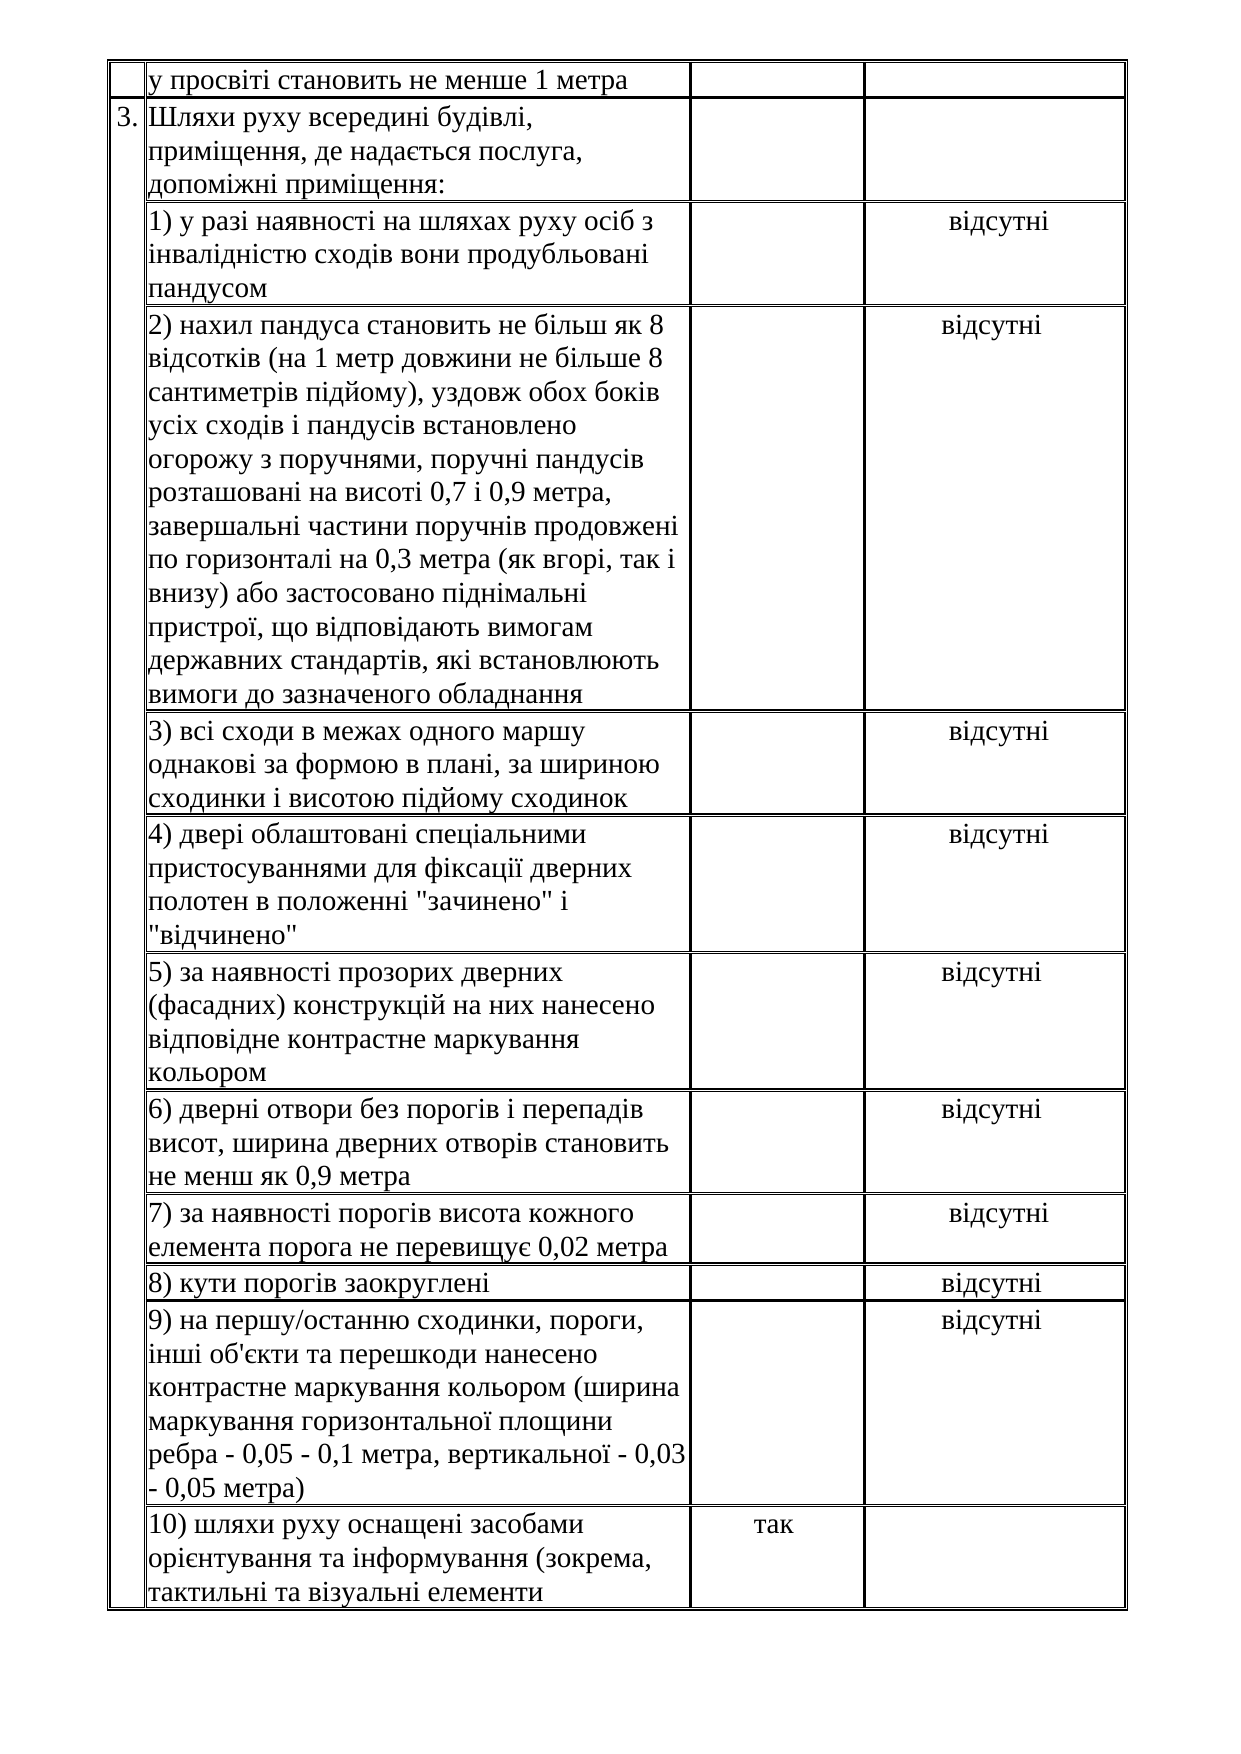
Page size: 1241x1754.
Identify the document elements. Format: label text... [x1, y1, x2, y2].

table_cell 3) всі сходи в межах одного маршу однакові за формою в плані, за шириною сходинки і висотою підйому сходинок [147, 713, 689, 813]
table_cell відсутні [866, 1266, 1124, 1299]
table_cell відсутні [866, 203, 1124, 304]
table_cell 4) двері облаштовані спеціальними пристосуваннями для фіксації дверних полотен в положенні "зачинено" і "відчинено" [147, 817, 689, 951]
table_cell [692, 1092, 863, 1192]
table_cell відсутні [866, 954, 1124, 1088]
table_cell 6) дверні отвори без порогів і перепадів висот, ширина дверних отворів становить не менш як 0,9 метра [147, 1092, 689, 1192]
table_cell [692, 1195, 863, 1262]
table_cell відсутні [866, 713, 1124, 813]
table_cell 9) на першу/останню сходинки, пороги, інші об'єкти та перешкоди нанесено контрастне маркування кольором (ширина маркування горизонтальної площини ребра - 0,05 - 0,1 метра, вертикальної - 0,03 - 0,05 метра) [147, 1302, 689, 1503]
table_cell [692, 954, 863, 1088]
table_cell відсутні [866, 1195, 1124, 1262]
table_cell 2) нахил пандуса становить не більш як 8 відсотків (на 1 метр довжини не більше 8 сантиметрів підйому), уздовж обох боків усіх сходів і пандусів встановлено огорожу з поручнями, поручні пандусів розташовані на висоті 0,7 і 0,9 метра, завершальні частини поручнів продовжені по горизонталі на 0,3 метра (як вгорі, так і внизу) або застосовано піднімальні пристрої, що відповідають вимогам державних стандартів, які встановлюють вимоги до зазначеного обладнання [147, 307, 689, 709]
table_cell [692, 63, 863, 96]
table_cell [692, 307, 863, 709]
table_cell [866, 99, 1124, 200]
table_cell відсутні [866, 307, 1124, 709]
table_cell у просвіті становить не менше 1 метра [147, 63, 689, 96]
table_cell [692, 203, 863, 304]
table_cell [692, 1266, 863, 1299]
table_cell [111, 63, 144, 96]
table_cell 7) за наявності порогів висота кожного елемента порога не перевищує 0,02 метра [147, 1195, 689, 1262]
table_cell відсутні [866, 1302, 1124, 1503]
table_cell 10) шляхи руху оснащені засобами орієнтування та інформування (зокрема, тактильні та візуальні елементи [147, 1507, 689, 1607]
table_cell відсутні [866, 817, 1124, 951]
table_cell Шляхи руху всередині будівлі, приміщення, де надається послуга, допоміжні приміщення: [147, 99, 689, 200]
table_cell 8) кути порогів заокруглені [147, 1266, 689, 1299]
table_cell [692, 99, 863, 200]
table_cell [866, 1507, 1124, 1607]
table_cell так [692, 1507, 863, 1607]
table_cell відсутні [866, 1092, 1124, 1192]
table_cell [692, 713, 863, 813]
table_cell [866, 63, 1124, 96]
table_cell [692, 1302, 863, 1503]
table_cell 1) у разі наявності на шляхах руху осіб з інвалідністю сходів вони продубльовані пандусом [147, 203, 689, 304]
table_cell [692, 817, 863, 951]
table_cell 3. [111, 99, 144, 1607]
table_cell 5) за наявності прозорих дверних (фасадних) конструкцій на них нанесено відповідне контрастне маркування кольором [147, 954, 689, 1088]
